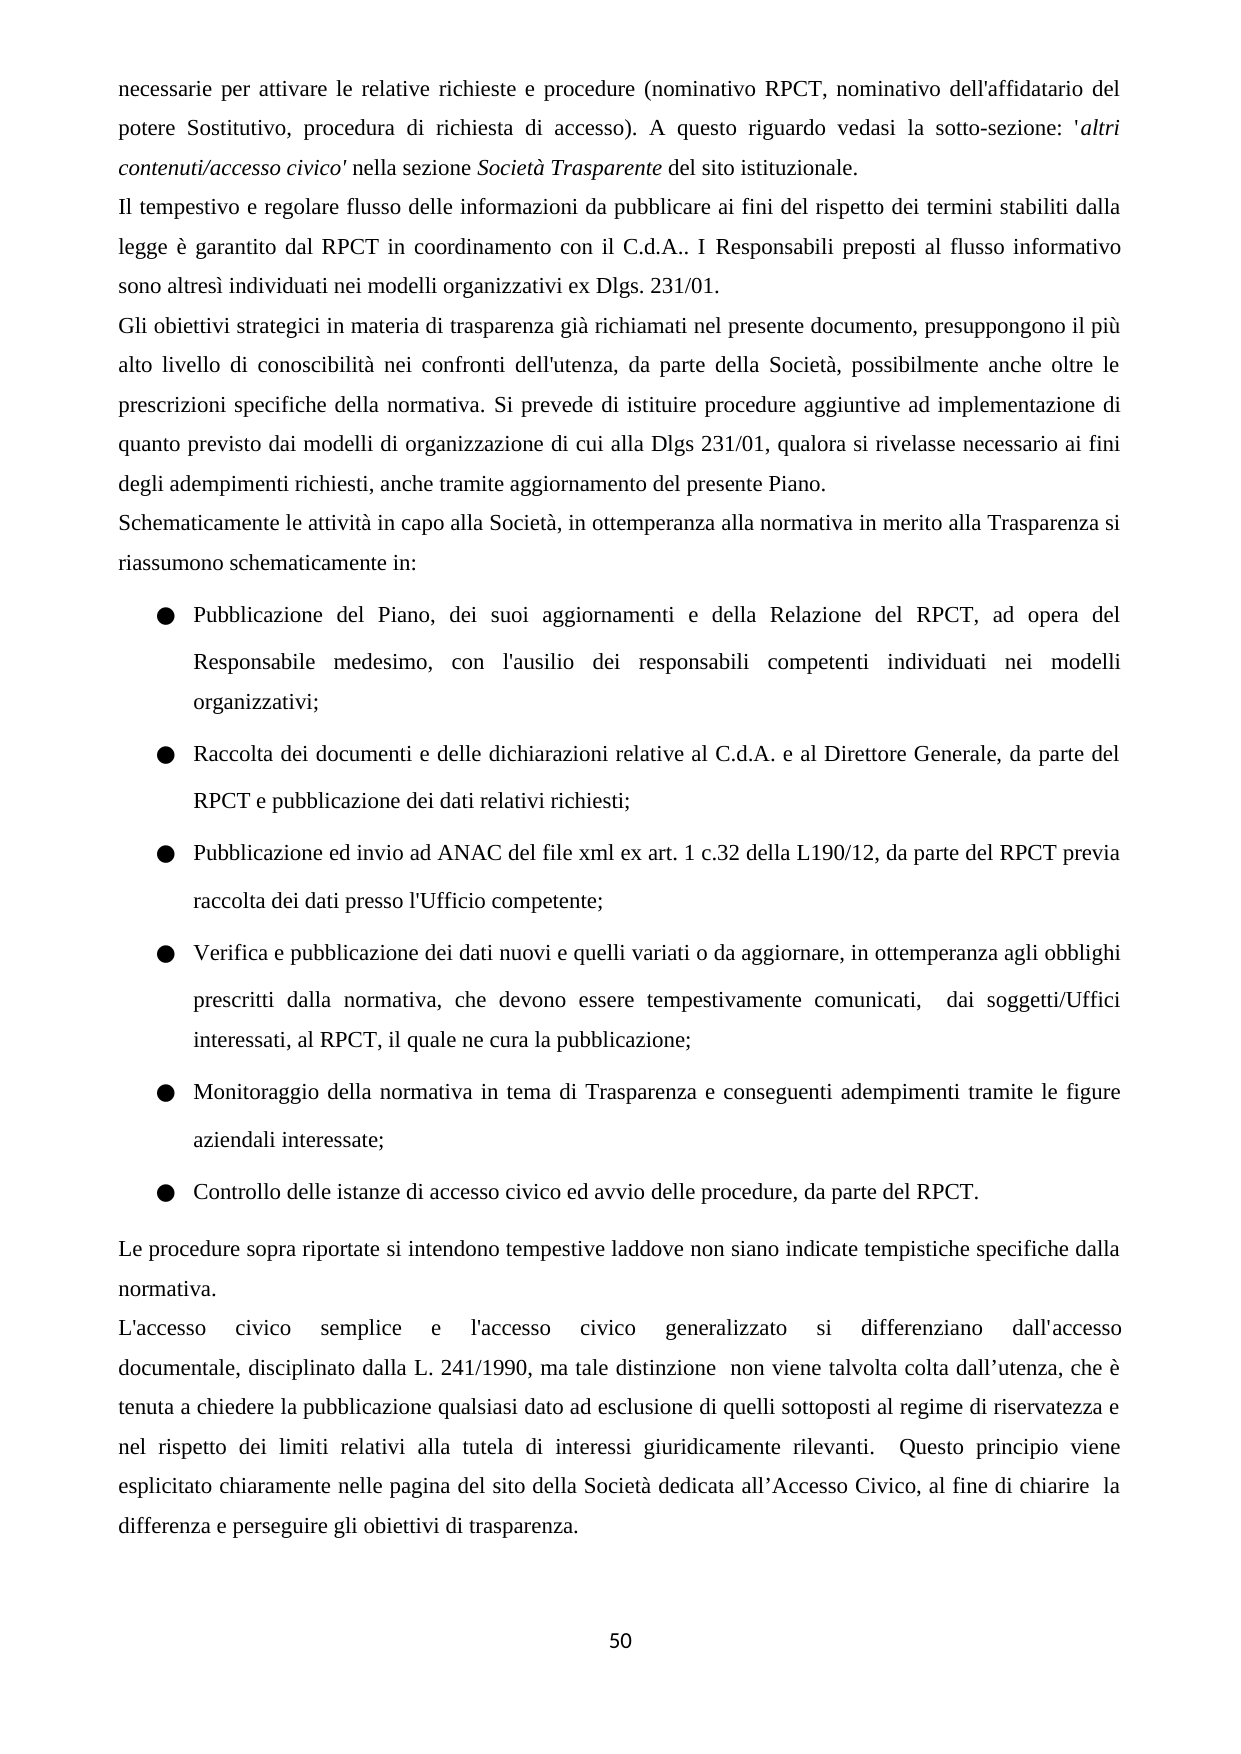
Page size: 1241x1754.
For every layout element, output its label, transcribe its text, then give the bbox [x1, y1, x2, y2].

list Pubblicazione ed invio ad ANAC del file xml ex art. 1 c.32 della L190/12, da parte del RPCT previa raccolta dei dati presso l'Ufficio competente; [156, 827, 1122, 913]
text Il tempestivo e regolare flusso delle informazioni da pubblicare ai fini del rispetto dei termini stabiliti dalla legge è garantito dal RPCT in coordinamento con il C.d.A.. I Responsabili preposti al flusso informativo sono altresì individuati nei modelli organizzativi ex Dlgs. 231/01. [118, 193, 1122, 299]
list Raccolta dei documenti e delle dichiarazioni relative al C.d.A. e al Direttore Generale, da parte del RPCT e pubblicazione dei dati relativi richiesti; [156, 727, 1122, 814]
text L'accesso civico semplice e l'accesso civico generalizzato si differenziano dall'accesso documentale, disciplinato dalla L. 241/1990, ma tale distinzione non viene talvolta colta dall’utenza, che è tenuta a chiedere la pubblicazione qualsiasi dato ad esclusione di quelli sottoposti al regime di riservatezza e nel rispetto dei limiti relativi alla tutela di interessi giuridicamente rilevanti. Questo principio viene esplicitato chiaramente nelle pagina del sito della Società dedicata all’Accesso Civico, al fine di chiarire la differenza e perseguire gli obiettivi di trasparenza. [118, 1314, 1122, 1538]
list Pubblicazione del Piano, dei suoi aggiornamenti e della Relazione del RPCT, ad opera del Responsabile medesimo, con l'ausilio dei responsabili competenti individuati nei modelli organizzativi; [156, 588, 1122, 714]
list Controllo delle istanze di accesso civico ed avvio delle procedure, da parte del RPCT. [156, 1165, 1122, 1212]
text Gli obiettivi strategici in materia di trasparenza già richiamati nel presente documento, presuppongono il più alto livello di conoscibilità nei confronti dell'utenza, da parte della Società, possibilmente anche oltre le prescrizioni specifiche della normativa. Si prevede di istituire procedure aggiuntive ad implementazione di quanto previsto dai modelli di organizzazione di cui alla Dlgs 231/01, qualora si rivelasse necessario ai fini degli adempimenti richiesti, anche tramite aggiornamento del presente Piano. [118, 312, 1122, 496]
text Le procedure sopra riportate si intendono tempestive laddove non siano indicate tempistiche specifiche dalla normativa. [118, 1236, 1122, 1301]
list Verifica e pubblicazione dei dati nuovi e quelli variati o da aggiornare, in ottemperanza agli obblighi prescritti dalla normativa, che devono essere tempestivamente comunicati, dai soggetti/Uffici interessati, al RPCT, il quale ne cura la pubblicazione; [156, 926, 1122, 1052]
text Schematicamente le attività in capo alla Società, in ottemperanza alla normativa in merito alla Trasparenza si riassumono schematicamente in: [118, 509, 1122, 575]
text necessarie per attivare le relative richieste e procedure (nominativo RPCT, nominativo dell'affidatario del potere Sostitutivo, procedura di richiesta di accesso). A questo riguardo vedasi la sotto-sezione: 'altri contenuti/accesso civico' nella sezione Società Trasparente del sito istituzionale. [118, 75, 1122, 180]
list Monitoraggio della normativa in tema di Trasparenza e conseguenti adempimenti tramite le figure aziendali interessate; [156, 1066, 1122, 1152]
